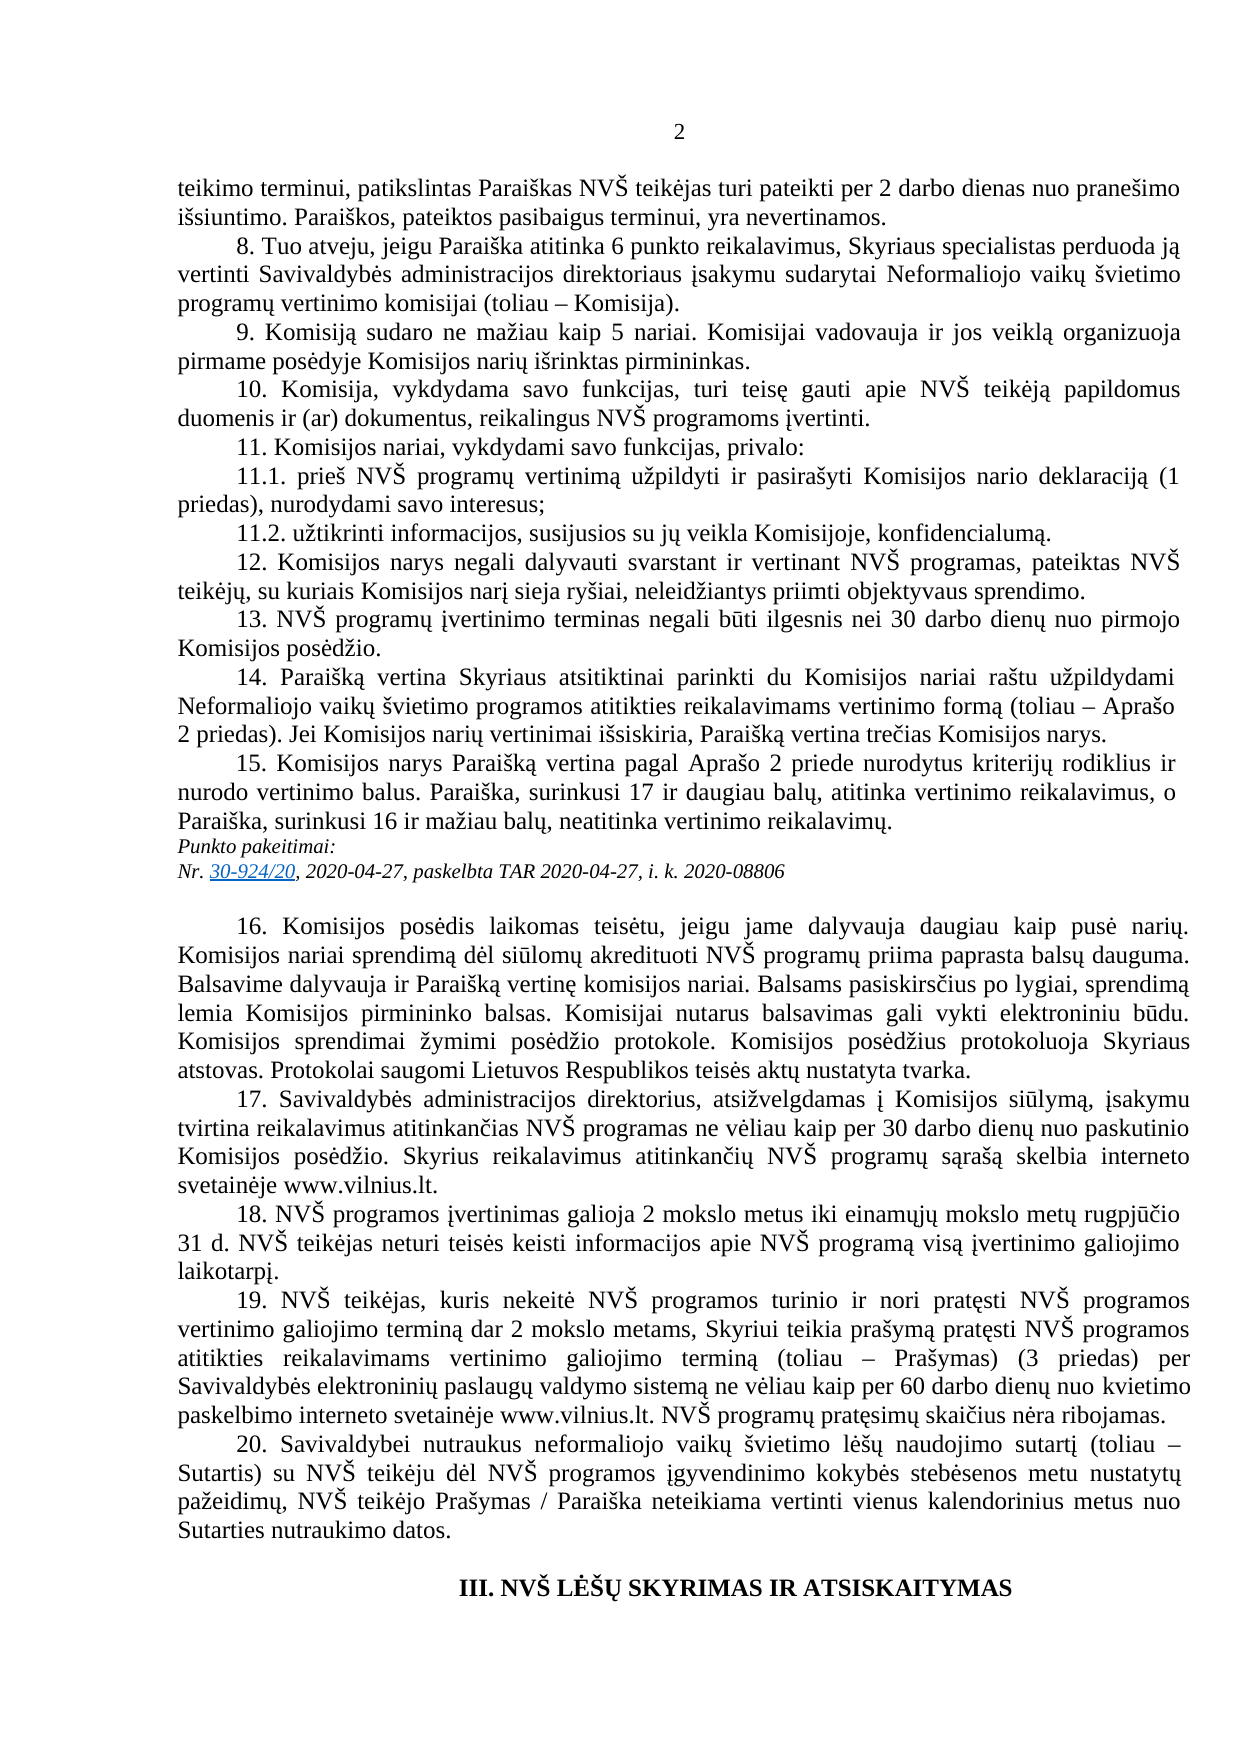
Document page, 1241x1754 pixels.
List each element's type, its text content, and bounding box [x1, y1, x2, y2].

text 15. Komisijos narys Paraišką vertina pagal Aprašo 2 priede nurodytus kriterijų rodiklius ir nurodo vertinimo balus. Paraiška, surinkusi 17 ir daugiau balų, atitinka vertinimo reikalavimus, o Paraiška, surinkusi 16 ir mažiau balų, neatitinka vertinimo reikalavimų. [177, 748, 1177, 834]
text 12. Komisijos narys negali dalyvauti svarstant ir vertinant NVŠ programas, pateiktas NVŠ teikėjų, su kuriais Komisijos narį sieja ryšiai, neleidžiantys priimti objektyvaus sprendimo. [177, 547, 1181, 604]
text 13. NVŠ programų įvertinimo terminas negali būti ilgesnis nei 30 darbo dienų nuo pirmojo Komisijos posėdžio. [177, 604, 1181, 662]
text 16. Komisijos posėdis laikomas teisėtu, jeigu jame dalyvauja daugiau kaip pusė narių. Komisijos nariai sprendimą dėl siūlomų akredituoti NVŠ programų priima paprasta balsų dauguma. Balsavime dalyvauja ir Paraišką vertinę komisijos nariai. Balsams pasiskirsčius po lygiai, sprendimą lemia Komisijos pirmininko balsas. Komisijai nutarus balsavimas gali vykti elektroniniu būdu. Komisijos sprendimai žymimi posėdžio protokole. Komisijos posėdžius protokoluoja Skyriaus atstovas. Protokolai saugomi Lietuvos Respublikos teisės aktų nustatyta tvarka. [177, 911, 1191, 1084]
text 9. Komisiją sudaro ne mažiau kaip 5 nariai. Komisijai vadovauja ir jos veiklą organizuoja pirmame posėdyje Komisijos narių išrinktas pirmininkas. [177, 317, 1181, 374]
text 11.1. prieš NVŠ programų vertinimą užpildyti ir pasirašyti Komisijos nario deklaraciją (1 priedas), nurodydami savo interesus; [177, 461, 1181, 518]
text 17. Savivaldybės administracijos direktorius, atsižvelgdamas į Komisijos siūlymą, įsakymu tvirtina reikalavimus atitinkančias NVŠ programas ne vėliau kaip per 30 darbo dienų nuo paskutinio Komisijos posėdžio. Skyrius reikalavimus atitinkančių NVŠ programų sąrašą skelbia interneto svetainėje www.vilnius.lt. [177, 1084, 1191, 1199]
text 19. NVŠ teikėjas, kuris nekeitė NVŠ programos turinio ir nori pratęsti NVŠ programos vertinimo galiojimo terminą dar 2 mokslo metams, Skyriui teikia prašymą pratęsti NVŠ programos atitikties reikalavimams vertinimo galiojimo terminą (toliau – Prašymas) (3 priedas) per Savivaldybės elektroninių paslaugų valdymo sistemą ne vėliau kaip per 60 darbo dienų nuo kvietimo paskelbimo interneto svetainėje www.vilnius.lt. NVŠ programų pratęsimų skaičius nėra ribojamas. [177, 1285, 1191, 1429]
text III. NVŠ LĖŠŲ SKYRIMAS IR ATSISKAITYMAS [177, 1573, 1240, 1601]
text 18. NVŠ programos įvertinimas galioja 2 mokslo metus iki einamųjų mokslo metų rugpjūčio 31 d. NVŠ teikėjas neturi teisės keisti informacijos apie NVŠ programą visą įvertinimo galiojimo laikotarpį. [177, 1199, 1181, 1285]
text teikimo terminui, patikslintas Paraiškas NVŠ teikėjas turi pateikti per 2 darbo dienas nuo pranešimo išsiuntimo. Paraiškos, pateiktos pasibaigus terminui, yra nevertinamos. [177, 173, 1181, 231]
text 14. Paraišką vertina Skyriaus atsitiktinai parinkti du Komisijos nariai raštu užpildydami Neformaliojo vaikų švietimo programos atitikties reikalavimams vertinimo formą (toliau – Aprašo 2 priedas). Jei Komisijos narių vertinimai išsiskiria, Paraišką vertina trečias Komisijos narys. [177, 662, 1176, 748]
text Nr. 30-924/20, 2020-04-27, paskelbta TAR 2020-04-27, i. k. 2020-08806 [177, 858, 1181, 883]
text 11. Komisijos nariai, vykdydami savo funkcijas, privalo: [177, 432, 1181, 461]
text 20. Savivaldybei nutraukus neformaliojo vaikų švietimo lėšų naudojimo sutartį (toliau – Sutartis) su NVŠ teikėju dėl NVŠ programos įgyvendinimo kokybės stebėsenos metu nustatytų pažeidimų, NVŠ teikėjo Prašymas / Paraiška neteikiama vertinti vienus kalendorinius metus nuo Sutarties nutraukimo datos. [177, 1429, 1181, 1544]
text 8. Tuo atveju, jeigu Paraiška atitinka 6 punkto reikalavimus, Skyriaus specialistas perduoda ją vertinti Savivaldybės administracijos direktoriaus įsakymu sudarytai Neformaliojo vaikų švietimo programų vertinimo komisijai (toliau – Komisija). [177, 231, 1181, 317]
text 11.2. užtikrinti informacijos, susijusios su jų veikla Komisijoje, konfidencialumą. [177, 518, 1181, 547]
text 10. Komisija, vykdydama savo funkcijas, turi teisę gauti apie NVŠ teikėją papildomus duomenis ir (ar) dokumentus, reikalingus NVŠ programoms įvertinti. [177, 374, 1181, 432]
text Punkto pakeitimai: [177, 834, 1181, 858]
